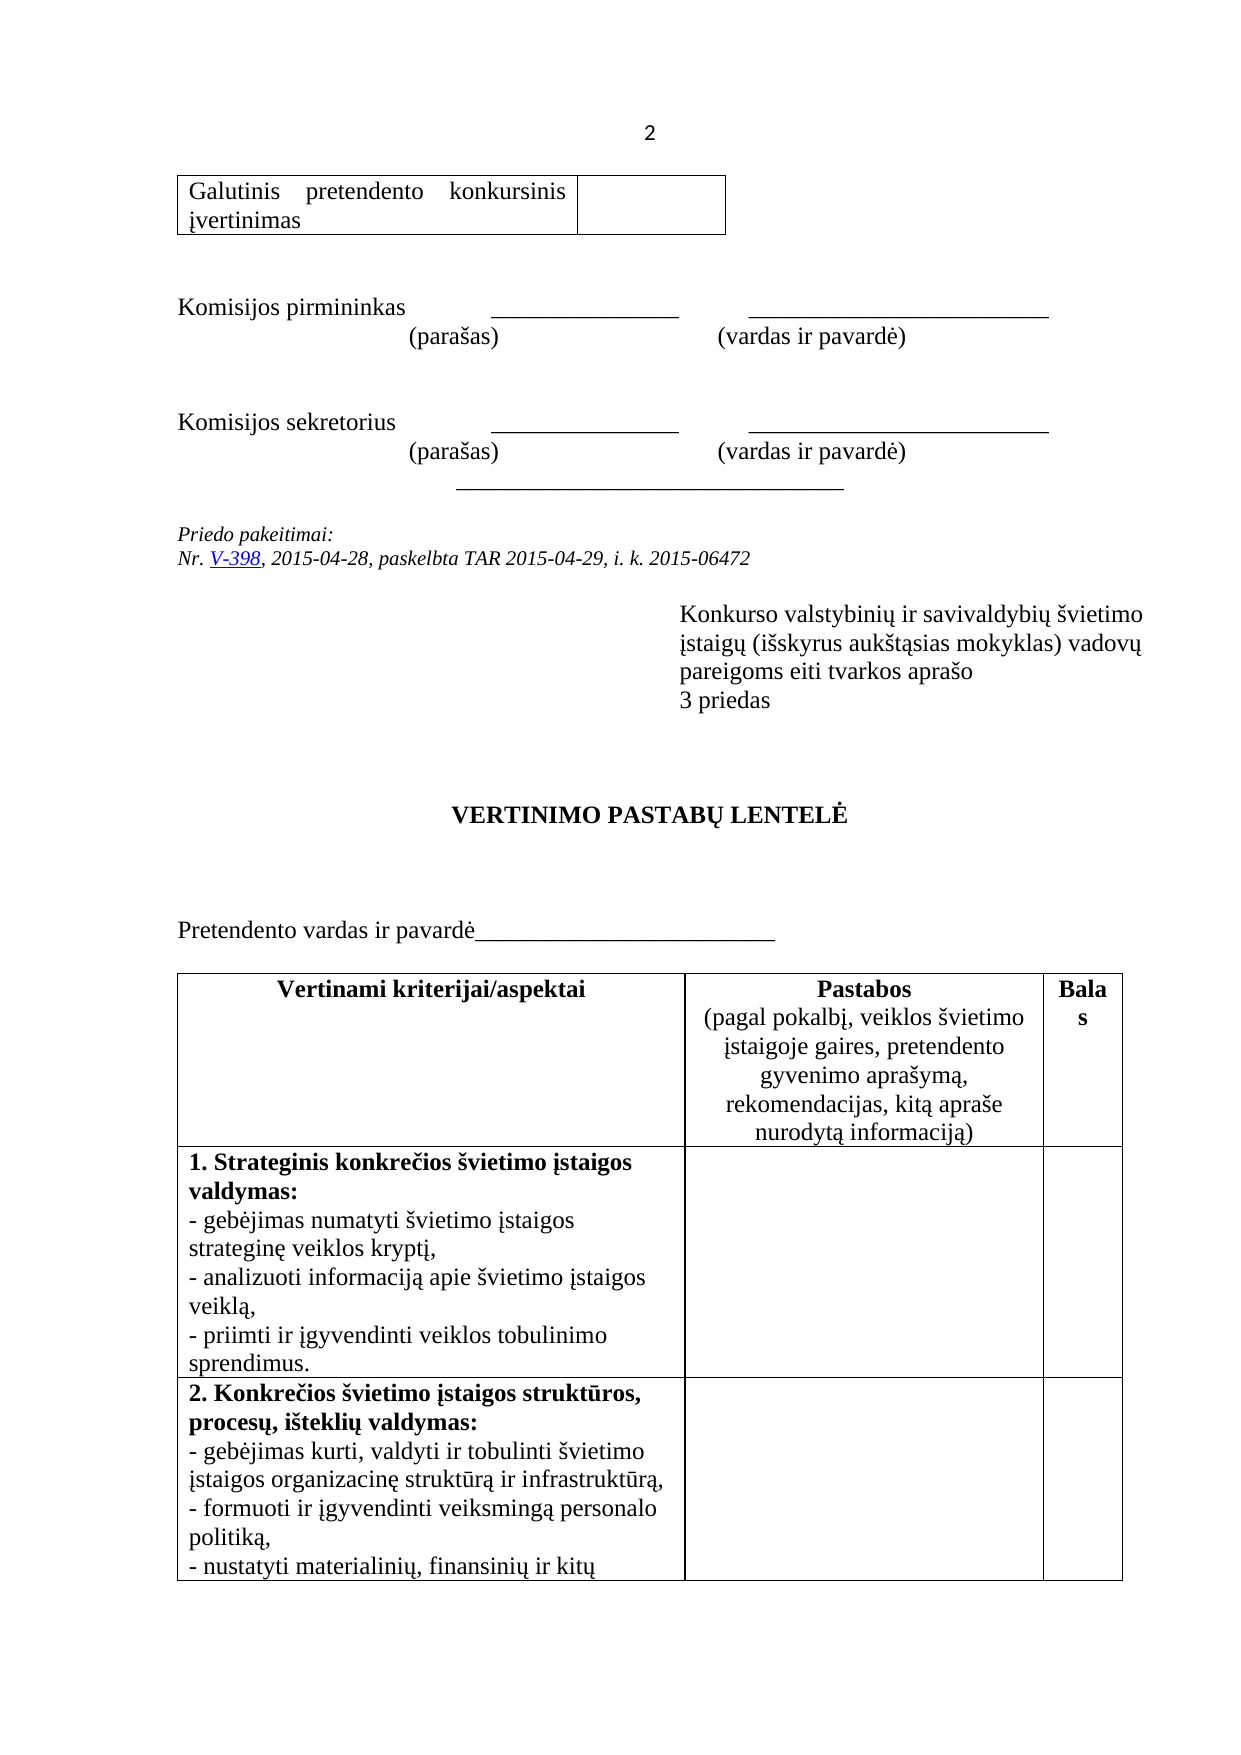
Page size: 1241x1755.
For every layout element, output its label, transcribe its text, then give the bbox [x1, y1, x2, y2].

table_cell [1044, 1147, 1122, 1377]
text Komisijos sekretorius _______________ ________________________ [177, 407, 1122, 436]
table_cell Galutinis pretendento konkursinis įvertinimas [178, 176, 577, 233]
text Konkurso valstybinių ir savivaldybių švietimo [679, 599, 1152, 628]
text pareigoms eiti tvarkos aprašo [679, 656, 1152, 685]
text VERTINIMO PASTABŲ LENTELĖ [177, 800, 1122, 829]
text Pretendento vardas ir pavardė________________________ [177, 915, 1122, 944]
table_cell 1. Strateginis konkrečios švietimo įstaigos valdymas: - gebėjimas numatyti švietimo įstaigos strateginę veiklos kryptį, - analizuoti informaciją apie švietimo įstaigos veiklą, - priimti ir įgyvendinti veiklos tobulinimo sprendimus. [178, 1147, 684, 1377]
text Nr. V-398, 2015-04-28, paskelbta TAR 2015-04-29, i. k. 2015-06472 [177, 546, 1122, 570]
table_header Balas [1044, 974, 1122, 1146]
text Priedo pakeitimai: [177, 522, 1122, 546]
text _______________________________ [177, 464, 1122, 493]
text įstaigų (išskyrus aukštąsias mokyklas) vadovų [679, 628, 1152, 656]
text Komisijos pirmininkas _______________ ________________________ [177, 292, 1122, 321]
table_header Pastabos (pagal pokalbį, veiklos švietimo įstaigoje gaires, pretendento gyvenimo aprašymą, rekomendacijas, kitą apraše nurodytą informaciją) [686, 974, 1043, 1146]
table_cell 2. Konkrečios švietimo įstaigos struktūros, procesų, išteklių valdymas: - gebėjimas kurti, valdyti ir tobulinti švietimo įstaigos organizacinę struktūrą ir infrastruktūrą, - formuoti ir įgyvendinti veiksmingą personalo politiką, - nustatyti materialinių, finansinių ir kitų [178, 1378, 684, 1579]
text (parašas) (vardas ir pavardė) [177, 436, 1122, 464]
table_cell [1044, 1378, 1122, 1579]
table_header Vertinami kriterijai/aspektai [178, 974, 684, 1146]
table_cell [686, 1378, 1043, 1579]
text 3 priedas [679, 685, 1152, 714]
table_cell [578, 176, 725, 233]
text (parašas) (vardas ir pavardė) [177, 321, 1122, 349]
table_cell [686, 1147, 1043, 1377]
